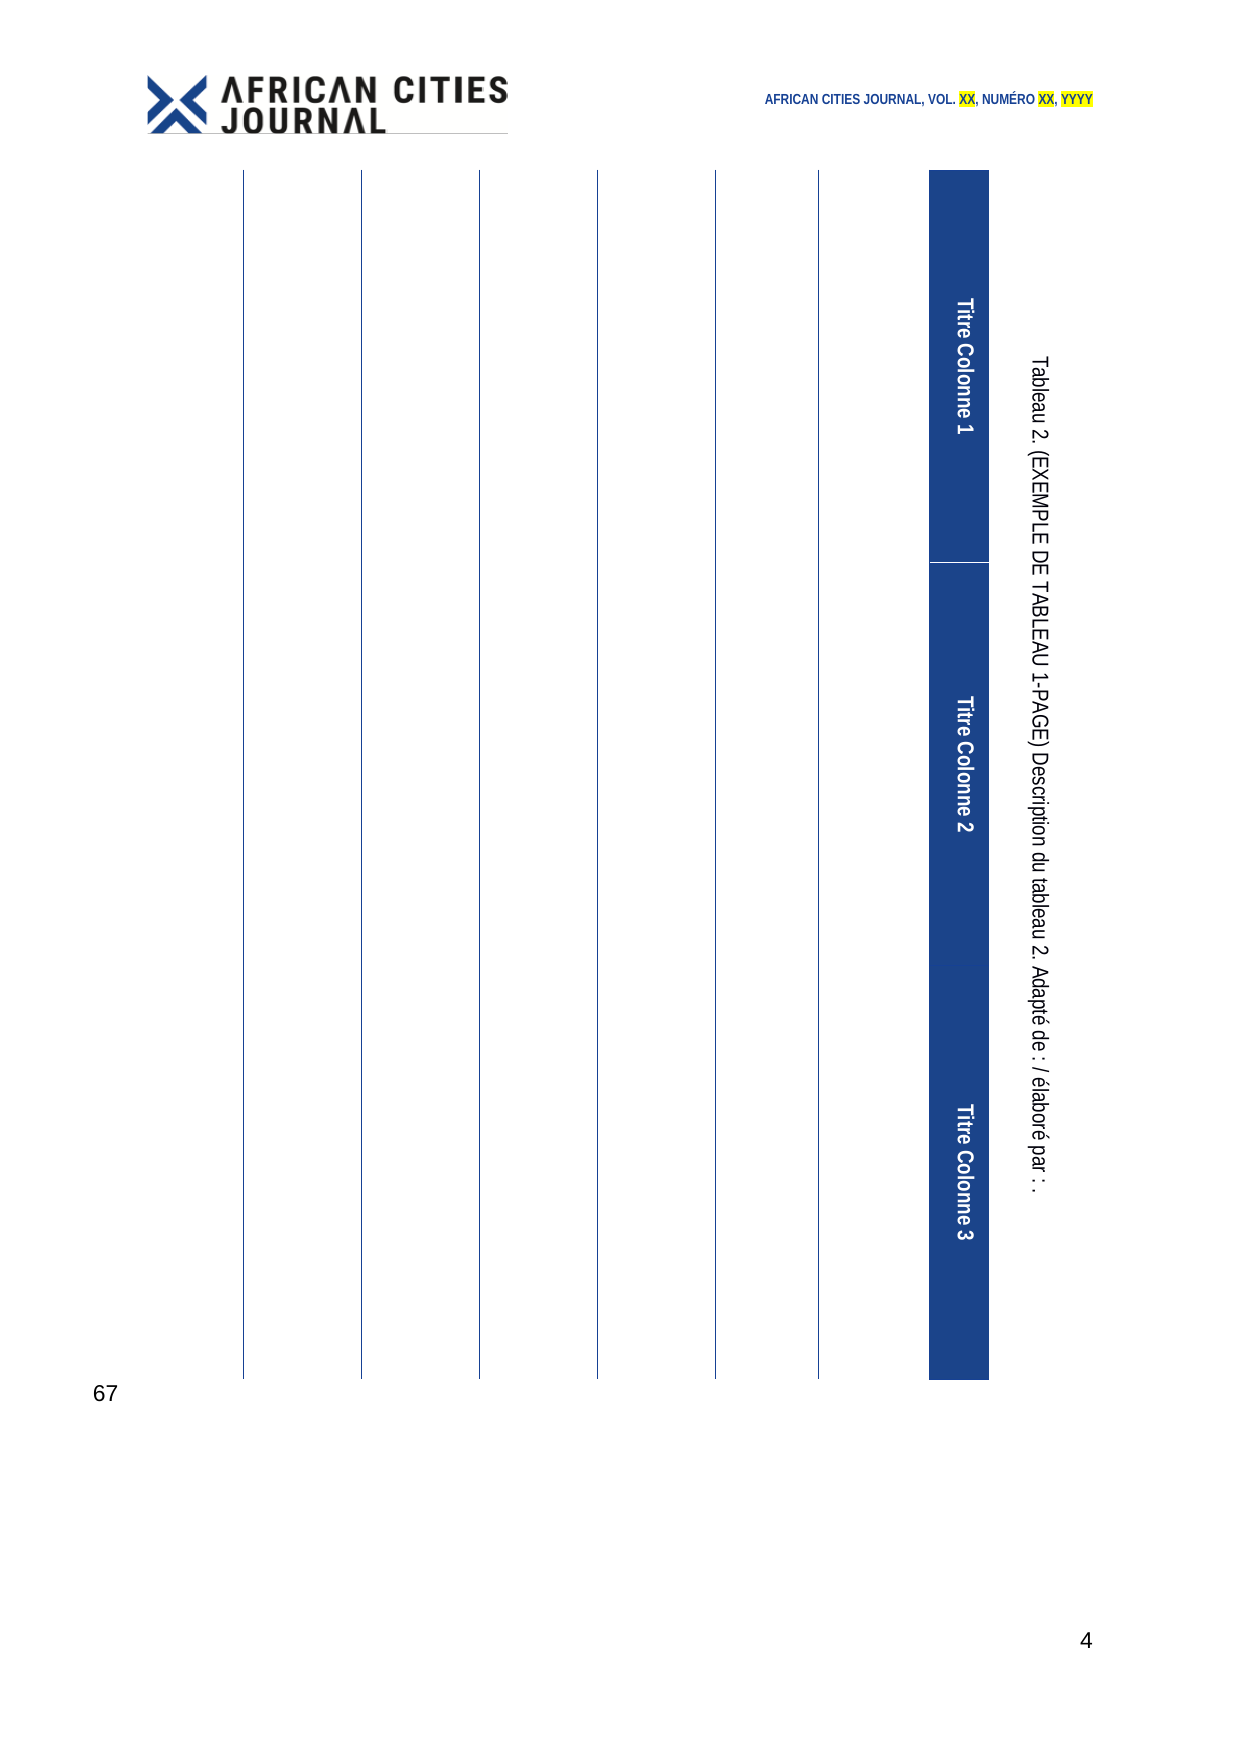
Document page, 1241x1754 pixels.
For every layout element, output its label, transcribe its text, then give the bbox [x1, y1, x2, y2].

table_cell [598, 563, 715, 965]
table_cell [480, 965, 597, 1379]
table_cell [244, 563, 361, 965]
table_cell [716, 563, 818, 965]
table_header Tableau 2. (EXEMPLE DE TABLEAU 1-PAGE) Description du tableau 2. Adapté de : / élaboré par : . [989, 170, 1093, 1379]
table_cell [716, 965, 818, 1379]
table_cell [362, 563, 479, 965]
table_cell [244, 965, 361, 1379]
table_header [362, 170, 479, 562]
table_cell [598, 965, 715, 1379]
table_header [244, 170, 361, 562]
table_header Titre Colonne 1 [930, 171, 989, 562]
picture [147, 75, 508, 134]
table_header [716, 170, 818, 562]
table_header [598, 170, 715, 562]
table_header [819, 170, 929, 562]
table_cell [819, 563, 929, 965]
table_cell Titre Colonne 2 [930, 564, 989, 965]
table_cell [362, 965, 479, 1379]
table_cell Titre Colonne 3 [930, 966, 989, 1379]
table_header [480, 170, 597, 562]
table_cell [480, 563, 597, 965]
table_cell [819, 965, 929, 1379]
